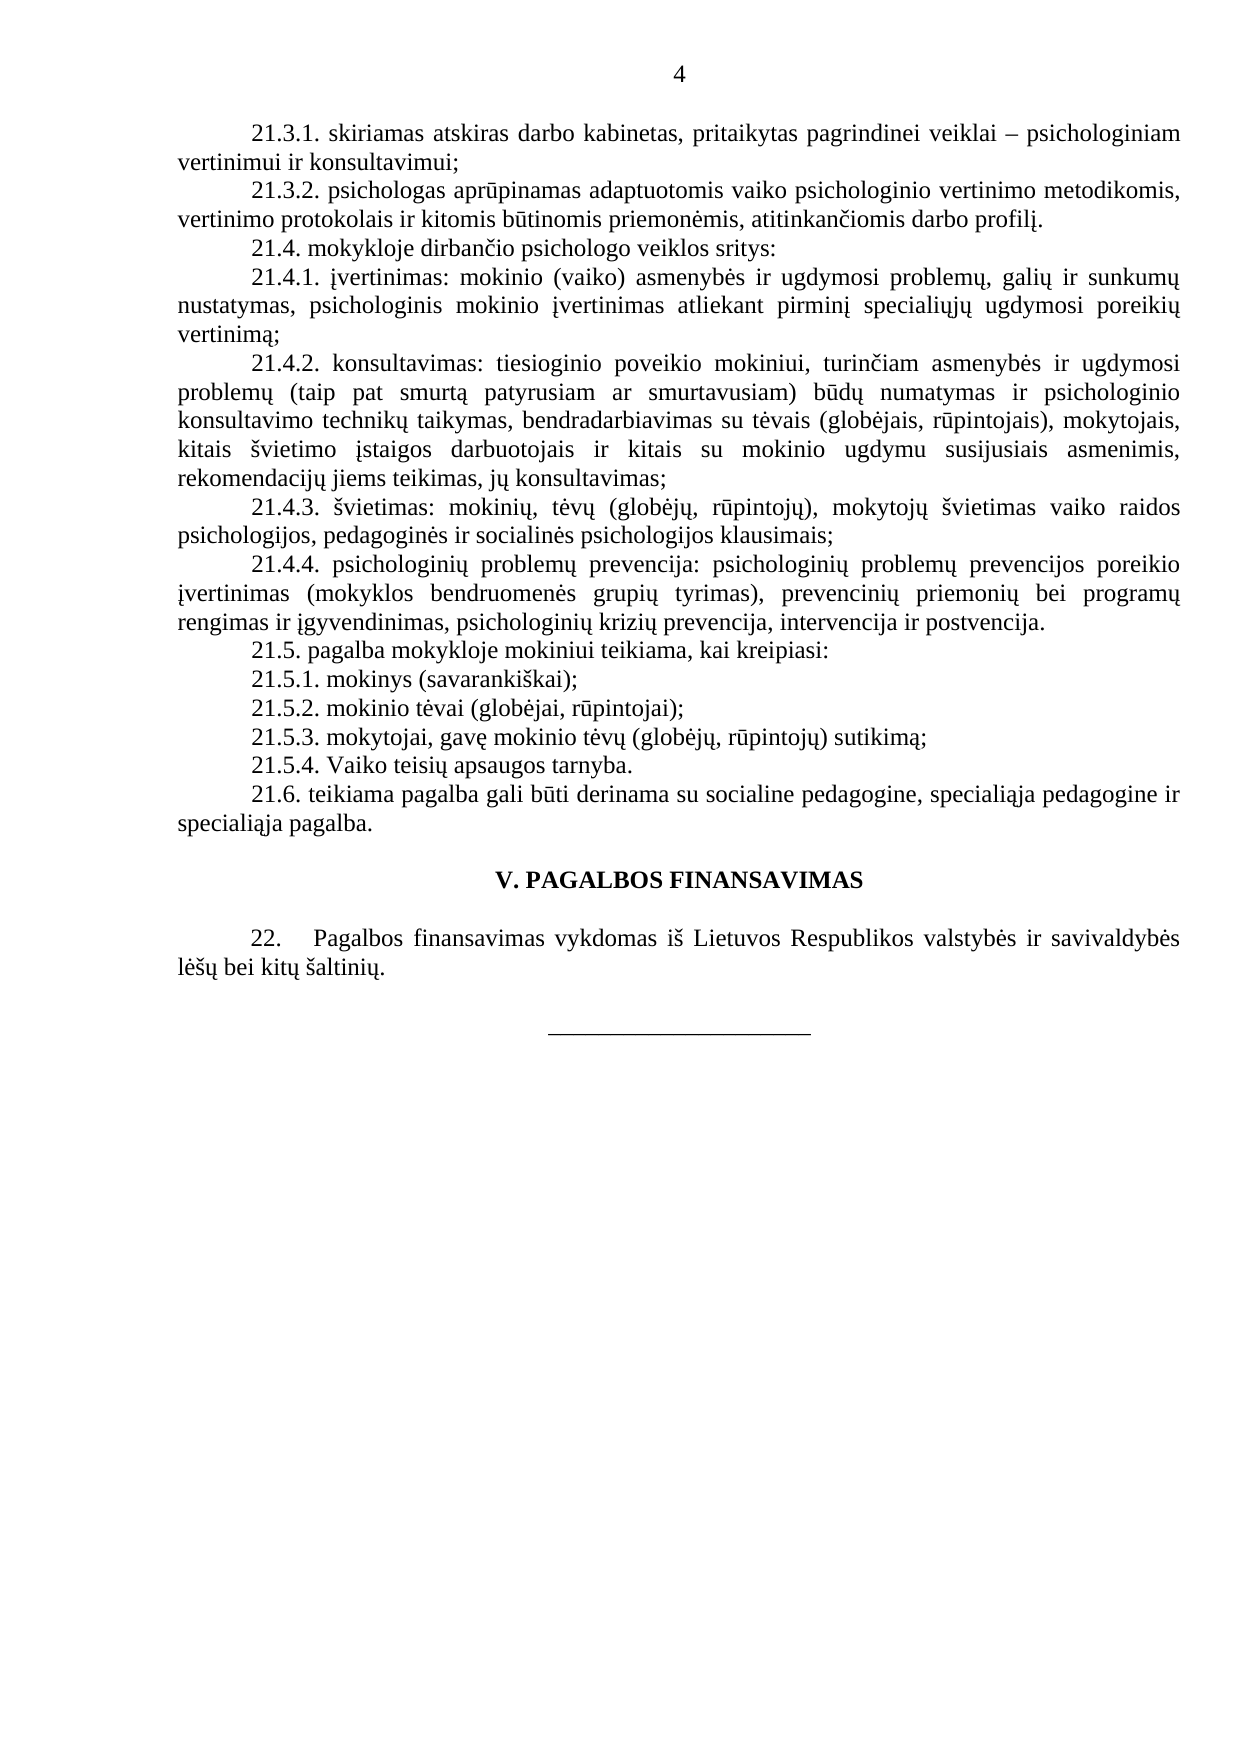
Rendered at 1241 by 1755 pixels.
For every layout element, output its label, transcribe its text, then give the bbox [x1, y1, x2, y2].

text 21.4.4. psichologinių problemų prevencija: psichologinių problemų prevencijos poreikio įvertinimas (mokyklos bendruomenės grupių tyrimas), prevencinių priemonių bei programų rengimas ir įgyvendinimas, psichologinių krizių prevencija, intervencija ir postvencija. [177, 549, 1181, 636]
text 21.4.1. įvertinimas: mokinio (vaiko) asmenybės ir ugdymosi problemų, galių ir sunkumų nustatymas, psichologinis mokinio įvertinimas atliekant pirminį specialiųjų ugdymosi poreikių vertinimą; [177, 262, 1181, 348]
text 21.3.2. psichologas aprūpinamas adaptuotomis vaiko psichologinio vertinimo metodikomis, vertinimo protokolais ir kitomis būtinomis priemonėmis, atitinkančiomis darbo profilį. [177, 176, 1181, 233]
text 21.4. mokykloje dirbančio psichologo veiklos sritys: [177, 233, 1181, 262]
text V. PAGALBOS FINANSAVIMAS [177, 866, 1181, 894]
text _____________________ [177, 1009, 1181, 1038]
text 21.6. teikiama pagalba gali būti derinama su socialine pedagogine, specialiąja pedagogine ir specialiąja pagalba. [177, 779, 1181, 837]
text 21.4.2. konsultavimas: tiesioginio poveikio mokiniui, turinčiam asmenybės ir ugdymosi problemų (taip pat smurtą patyrusiam ar smurtavusiam) būdų numatymas ir psichologinio konsultavimo technikų taikymas, bendradarbiavimas su tėvais (globėjais, rūpintojais), mokytojais, kitais švietimo įstaigos darbuotojais ir kitais su mokinio ugdymu susijusiais asmenimis, rekomendacijų jiems teikimas, jų konsultavimas; [177, 348, 1181, 492]
text 21.5.3. mokytojai, gavę mokinio tėvų (globėjų, rūpintojų) sutikimą; [177, 722, 1181, 751]
text 21.5.4. Vaiko teisių apsaugos tarnyba. [177, 751, 1181, 779]
text 21.3.1. skiriamas atskiras darbo kabinetas, pritaikytas pagrindinei veiklai – psichologiniam vertinimui ir konsultavimui; [177, 118, 1181, 176]
text 22. Pagalbos finansavimas vykdomas iš Lietuvos Respublikos valstybės ir savivaldybės lėšų bei kitų šaltinių. [177, 923, 1181, 981]
text 21.5.2. mokinio tėvai (globėjai, rūpintojai); [177, 693, 1181, 722]
text 21.5.1. mokinys (savarankiškai); [177, 664, 1181, 693]
text 21.4.3. švietimas: mokinių, tėvų (globėjų, rūpintojų), mokytojų švietimas vaiko raidos psichologijos, pedagoginės ir socialinės psichologijos klausimais; [177, 492, 1181, 549]
text 21.5. pagalba mokykloje mokiniui teikiama, kai kreipiasi: [177, 636, 1181, 664]
